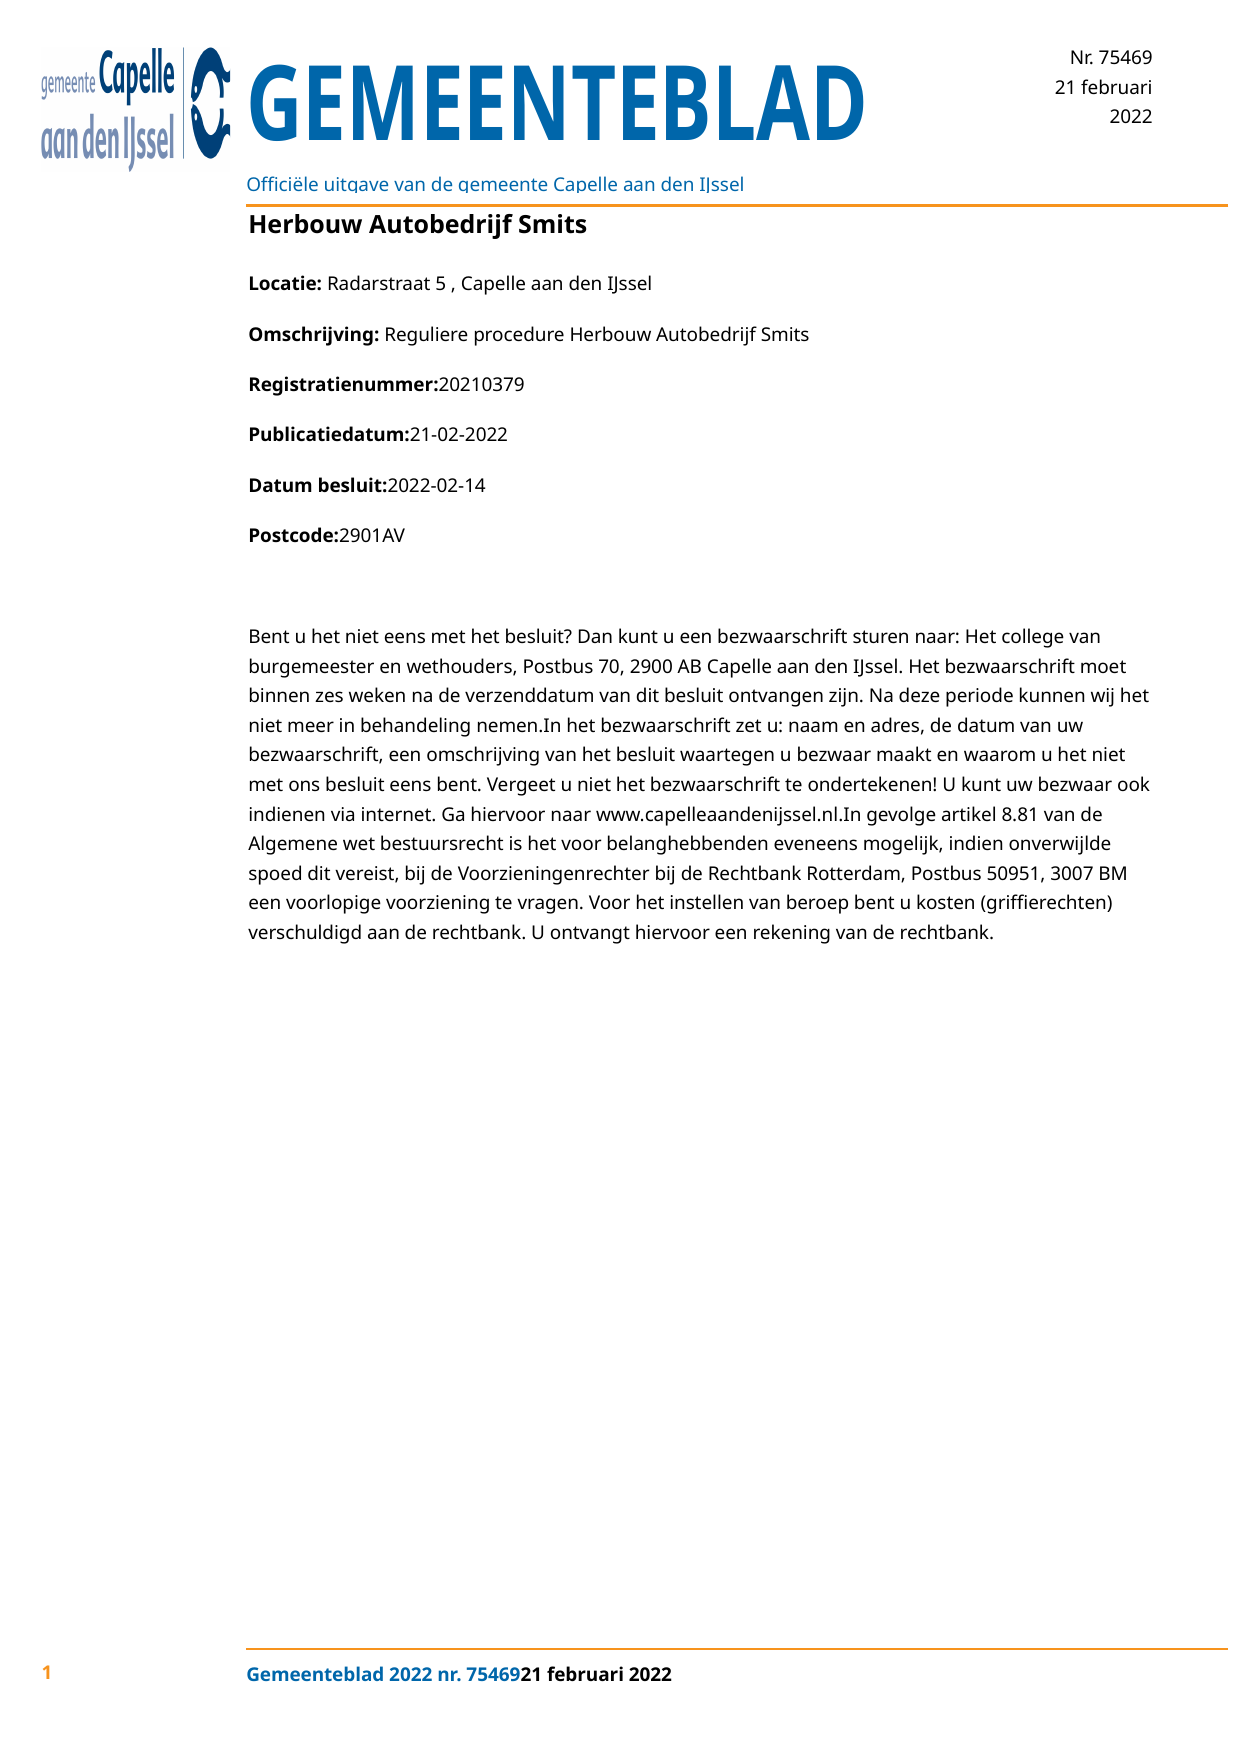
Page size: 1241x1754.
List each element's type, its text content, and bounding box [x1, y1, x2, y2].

text Publicatiedatum:21-02-2022 [248, 422, 1152, 447]
text Postcode:2901AV [248, 522, 1152, 548]
text Bent u het niet eens met het besluit? Dan kunt u een bezwaarschrift sturen naar: Het college van burgemeester en wethouders, Postbus 70, 2900 AB Capelle aan den IJssel. Het bezwaarschrift moet binnen zes weken na de verzenddatum van dit besluit ontvangen zijn. Na deze periode kunnen wij het niet meer in behandeling nemen.In het bezwaarschrift zet u: naam en adres, de datum van uw bezwaarschrift, een omschrijving van het besluit waartegen u bezwaar maakt en waarom u het niet met ons besluit eens bent. Vergeet u niet het bezwaarschrift te ondertekenen! U kunt uw bezwaar ook indienen via internet. Ga hiervoor naar www.capelleaandenijssel.nl.In gevolge artikel 8.81 van de Algemene wet bestuursrecht is het voor belanghebbenden eveneens mogelijk, indien onverwijlde spoed dit vereist, bij de Voorzieningenrechter bij de Rechtbank Rotterdam, Postbus 50951, 3007 BM een voorlopige voorziening te vragen. Voor het instellen van beroep bent u kosten (griffierechten) verschuldigd aan de rechtbank. U ontvangt hiervoor een rekening van de rechtbank. [248, 623, 1152, 945]
text Herbouw Autobedrijf Smits [248, 207, 1152, 241]
text Datum besluit:2022-02-14 [248, 472, 1152, 498]
text Registratienummer:20210379 [248, 371, 1152, 397]
text Locatie: Radarstraat 5 , Capelle aan den IJssel [248, 270, 1152, 296]
text Omschrijving: Reguliere procedure Herbouw Autobedrijf Smits [248, 321, 1152, 346]
picture [41, 47, 231, 172]
